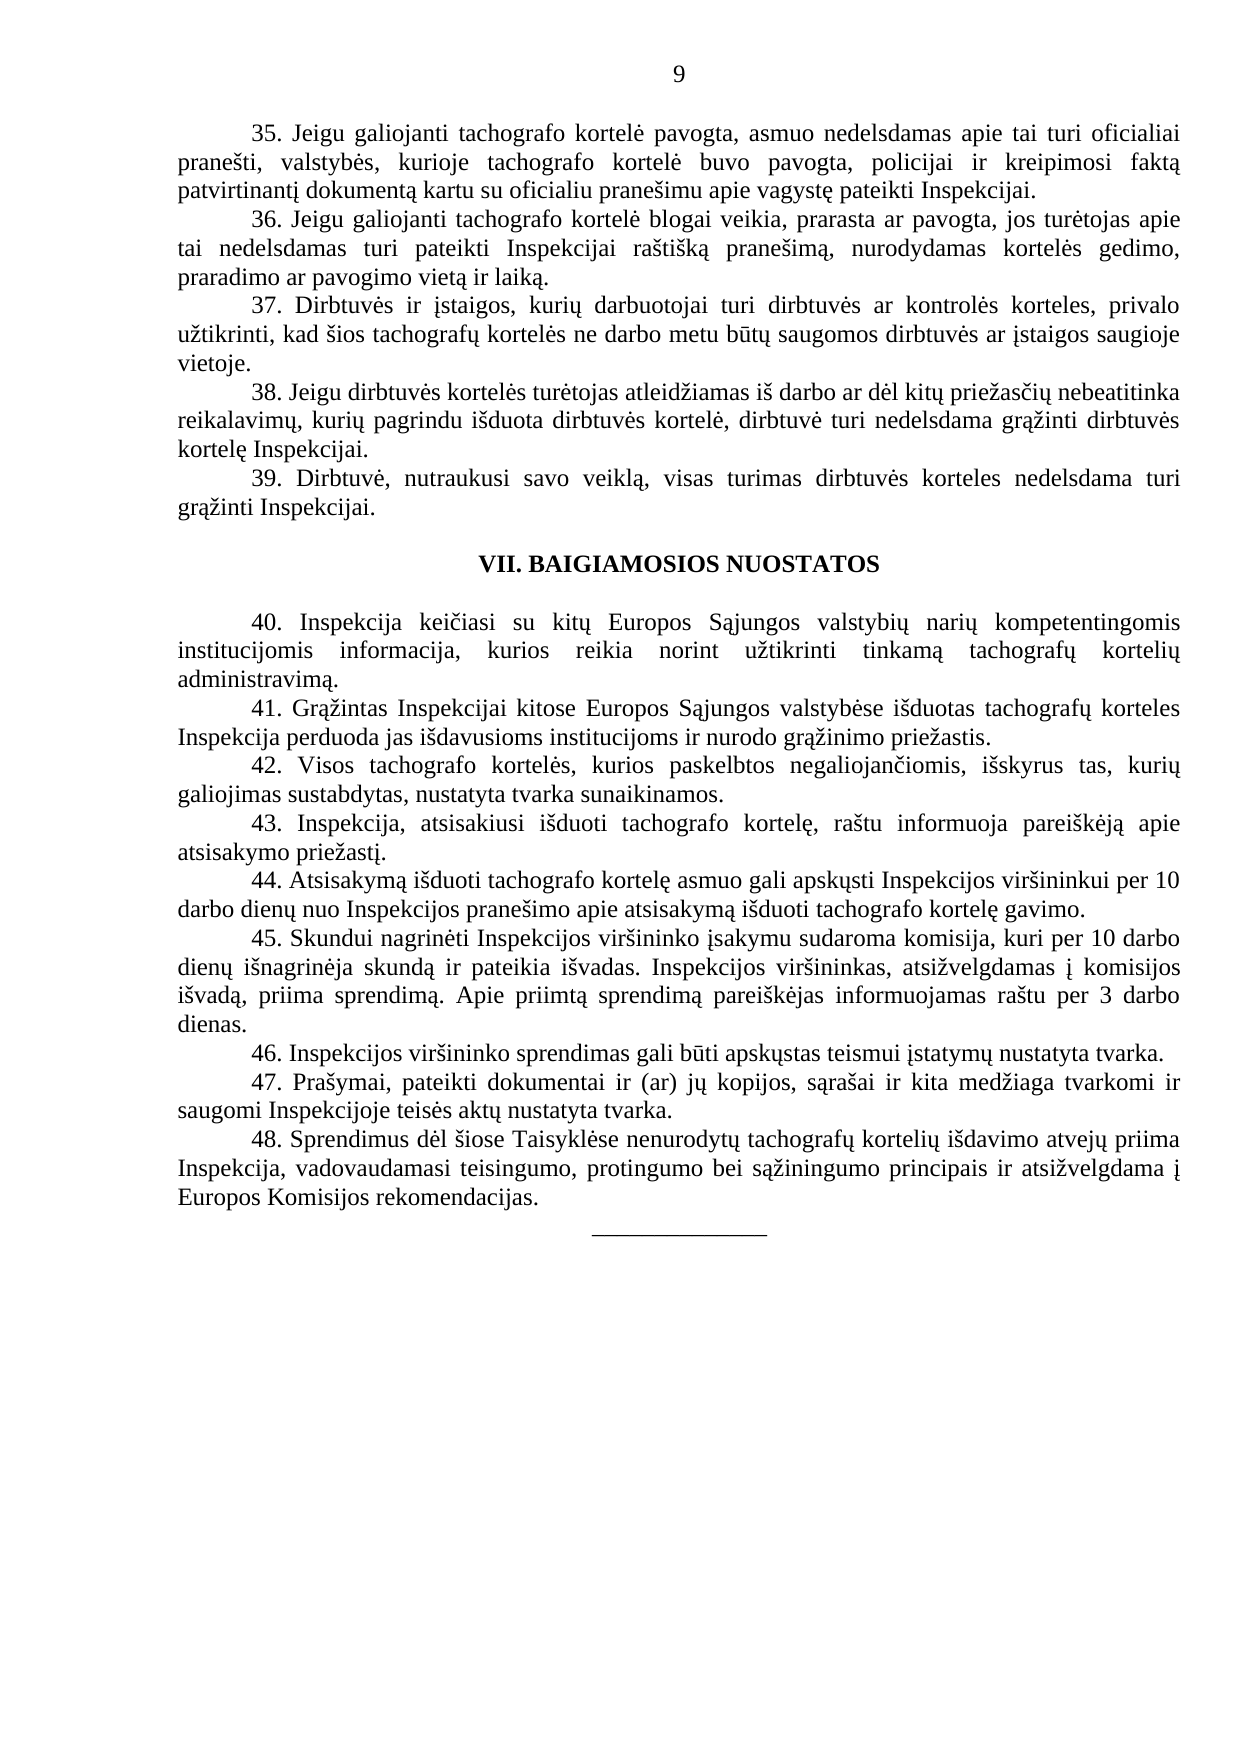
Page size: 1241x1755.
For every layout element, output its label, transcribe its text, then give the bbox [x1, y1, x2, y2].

text 46. Inspekcijos viršininko sprendimas gali būti apskųstas teismui įstatymų nustatyta tvarka. [177, 1038, 1181, 1067]
text 48. Sprendimus dėl šiose Taisyklėse nenurodytų tachografų kortelių išdavimo atvejų priima Inspekcija, vadovaudamasi teisingumo, protingumo bei sąžiningumo principais ir atsižvelgdama į Europos Komisijos rekomendacijas. [177, 1124, 1181, 1211]
text 38. Jeigu dirbtuvės kortelės turėtojas atleidžiamas iš darbo ar dėl kitų priežasčių nebeatitinka reikalavimų, kurių pagrindu išduota dirbtuvės kortelė, dirbtuvė turi nedelsdama grąžinti dirbtuvės kortelę Inspekcijai. [177, 377, 1181, 463]
text VII. BAIGIAMOSIOS NUOSTATOS [177, 549, 1181, 578]
text 36. Jeigu galiojanti tachografo kortelė blogai veikia, prarasta ar pavogta, jos turėtojas apie tai nedelsdamas turi pateikti Inspekcijai raštišką pranešimą, nurodydamas kortelės gedimo, praradimo ar pavogimo vietą ir laiką. [177, 204, 1181, 291]
text 37. Dirbtuvės ir įstaigos, kurių darbuotojai turi dirbtuvės ar kontrolės korteles, privalo užtikrinti, kad šios tachografų kortelės ne darbo metu būtų saugomos dirbtuvės ar įstaigos saugioje vietoje. [177, 291, 1181, 377]
text 47. Prašymai, pateikti dokumentai ir (ar) jų kopijos, sąrašai ir kita medžiaga tvarkomi ir saugomi Inspekcijoje teisės aktų nustatyta tvarka. [177, 1067, 1181, 1124]
text 44. Atsisakymą išduoti tachografo kortelę asmuo gali apskųsti Inspekcijos viršininkui per 10 darbo dienų nuo Inspekcijos pranešimo apie atsisakymą išduoti tachografo kortelę gavimo. [177, 866, 1181, 923]
text 45. Skundui nagrinėti Inspekcijos viršininko įsakymu sudaroma komisija, kuri per 10 darbo dienų išnagrinėja skundą ir pateikia išvadas. Inspekcijos viršininkas, atsižvelgdamas į komisijos išvadą, priima sprendimą. Apie priimtą sprendimą pareiškėjas informuojamas raštu per 3 darbo dienas. [177, 923, 1181, 1038]
text 40. Inspekcija keičiasi su kitų Europos Sąjungos valstybių narių kompetentingomis institucijomis informacija, kurios reikia norint užtikrinti tinkamą tachografų kortelių administravimą. [177, 607, 1181, 693]
text ______________ [177, 1211, 1181, 1239]
text 43. Inspekcija, atsisakiusi išduoti tachografo kortelę, raštu informuoja pareiškėją apie atsisakymo priežastį. [177, 808, 1181, 866]
text 41. Grąžintas Inspekcijai kitose Europos Sąjungos valstybėse išduotas tachografų korteles Inspekcija perduoda jas išdavusioms institucijoms ir nurodo grąžinimo priežastis. [177, 693, 1181, 751]
text 35. Jeigu galiojanti tachografo kortelė pavogta, asmuo nedelsdamas apie tai turi oficialiai pranešti, valstybės, kurioje tachografo kortelė buvo pavogta, policijai ir kreipimosi faktą patvirtinantį dokumentą kartu su oficialiu pranešimu apie vagystę pateikti Inspekcijai. [177, 118, 1181, 204]
text 42. Visos tachografo kortelės, kurios paskelbtos negaliojančiomis, išskyrus tas, kurių galiojimas sustabdytas, nustatyta tvarka sunaikinamos. [177, 751, 1181, 808]
text 39. Dirbtuvė, nutraukusi savo veiklą, visas turimas dirbtuvės korteles nedelsdama turi grąžinti Inspekcijai. [177, 463, 1181, 521]
